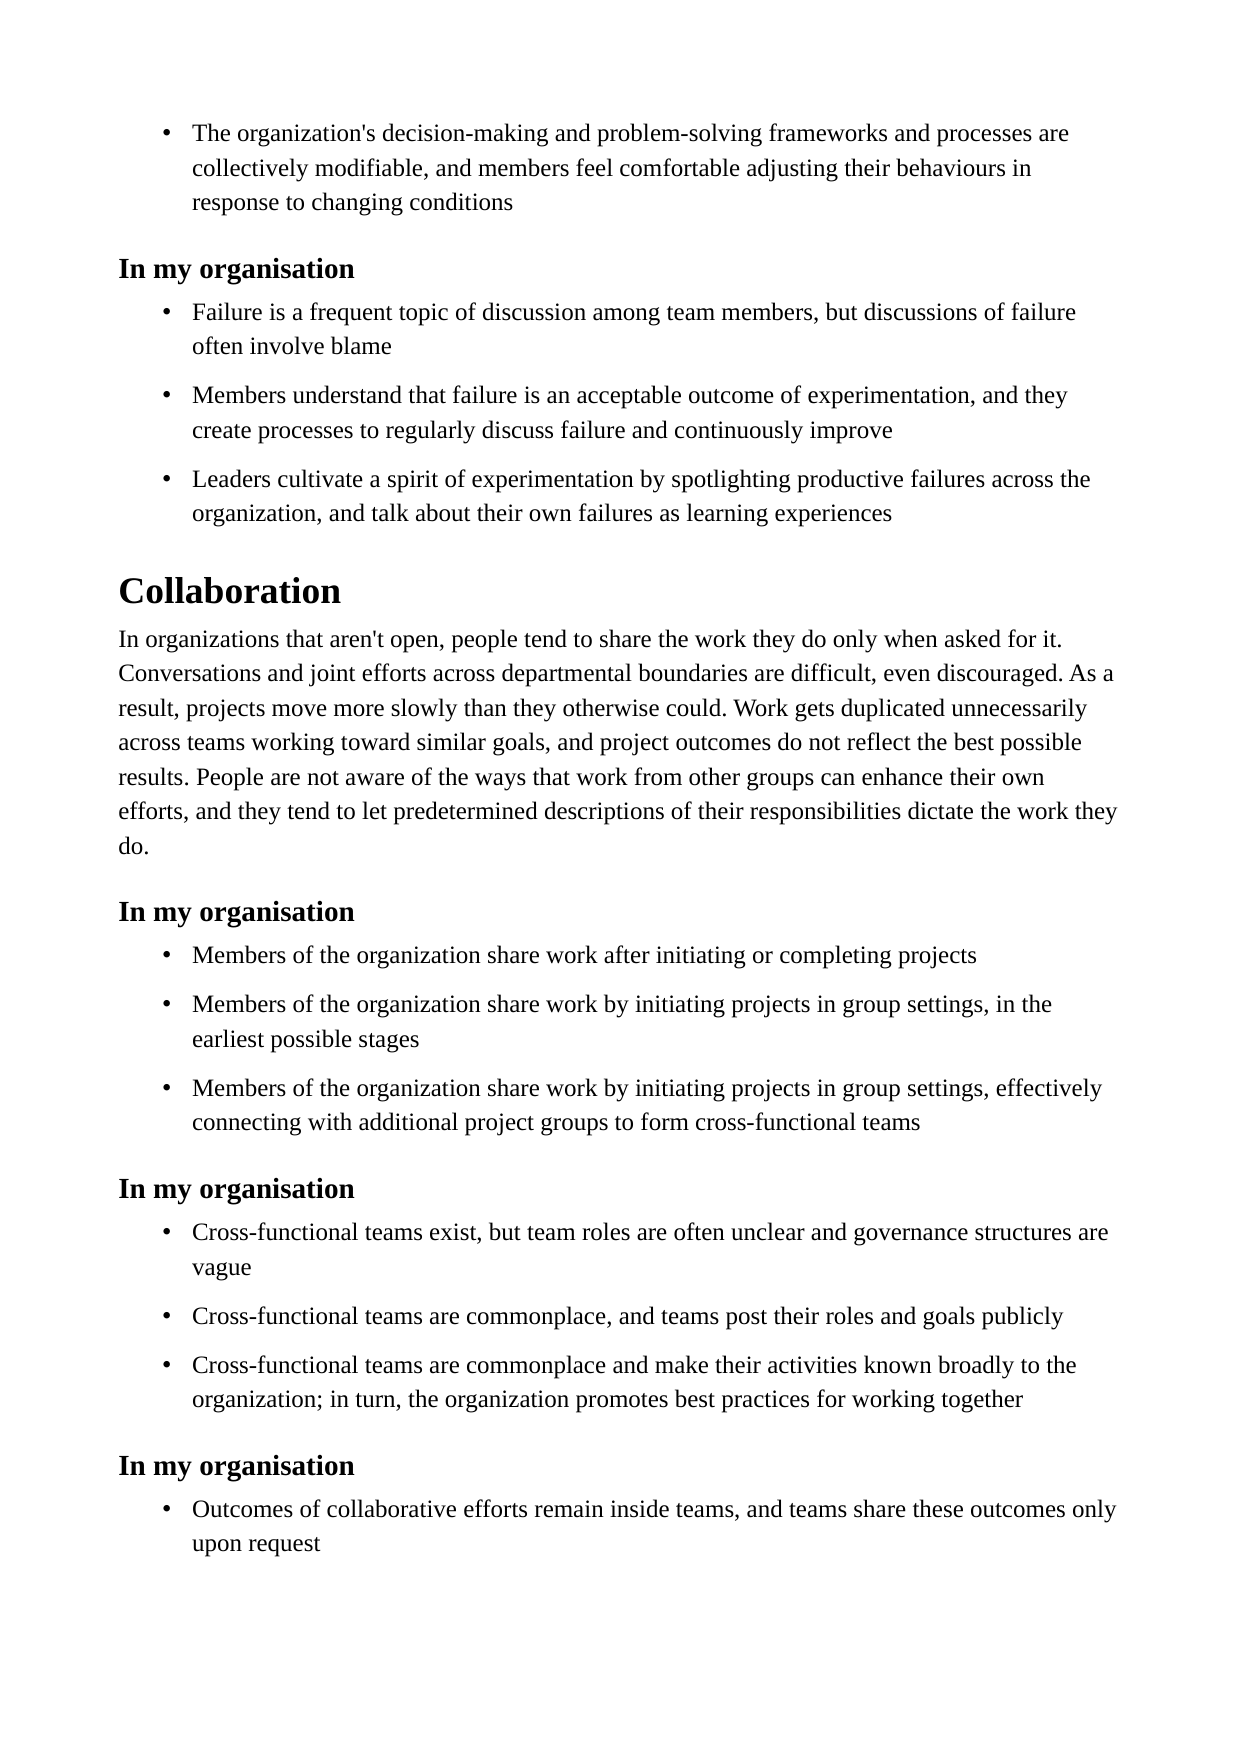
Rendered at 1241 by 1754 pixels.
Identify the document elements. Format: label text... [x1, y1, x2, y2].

list Cross-functional teams are commonplace and make their activities known broadly to the organization; in turn, the organization promotes best practices for working together [162, 1350, 1122, 1413]
list Failure is a frequent topic of discussion among team members, but discussions of failure often involve blame [162, 297, 1122, 360]
subtitle In my organisation [118, 1448, 1122, 1481]
subtitle In my organisation [118, 251, 1122, 284]
list Leaders cultivate a spirit of experimentation by spotlighting productive failures across the organization, and talk about their own failures as learning experiences [162, 464, 1122, 527]
list Members of the organization share work by initiating projects in group settings, effectively connecting with additional project groups to form cross-functional teams [162, 1073, 1122, 1136]
text In organizations that aren't open, people tend to share the work they do only when asked for it. Conversations and joint efforts across departmental boundaries are difficult, even discouraged. As a result, projects move more slowly than they otherwise could. Work gets duplicated unnecessarily across teams working toward similar goals, and project outcomes do not reflect the best possible results. People are not aware of the ways that work from other groups can enhance their own efforts, and they tend to let predetermined descriptions of their responsibilities dictate the work they do. [118, 624, 1122, 859]
list Outcomes of collaborative efforts remain inside teams, and teams share these outcomes only upon request [162, 1494, 1122, 1557]
list Members of the organization share work after initiating or completing projects [162, 940, 1122, 969]
subtitle Collaboration [118, 568, 1122, 611]
list Members understand that failure is an acceptable outcome of experimentation, and they create processes to regularly discuss failure and continuously improve [162, 380, 1122, 443]
list Members of the organization share work by initiating projects in group settings, in the earliest possible stages [162, 989, 1122, 1053]
list Cross-functional teams are commonplace, and teams post their roles and goals publicly [162, 1301, 1122, 1329]
subtitle In my organisation [118, 1171, 1122, 1205]
list The organization's decision-making and problem-solving frameworks and processes are collectively modifiable, and members feel comfortable adjusting their behaviours in response to changing conditions [162, 118, 1122, 216]
subtitle In my organisation [118, 894, 1122, 928]
list Cross-functional teams exist, but team roles are often unclear and governance structures are vague [162, 1217, 1122, 1280]
